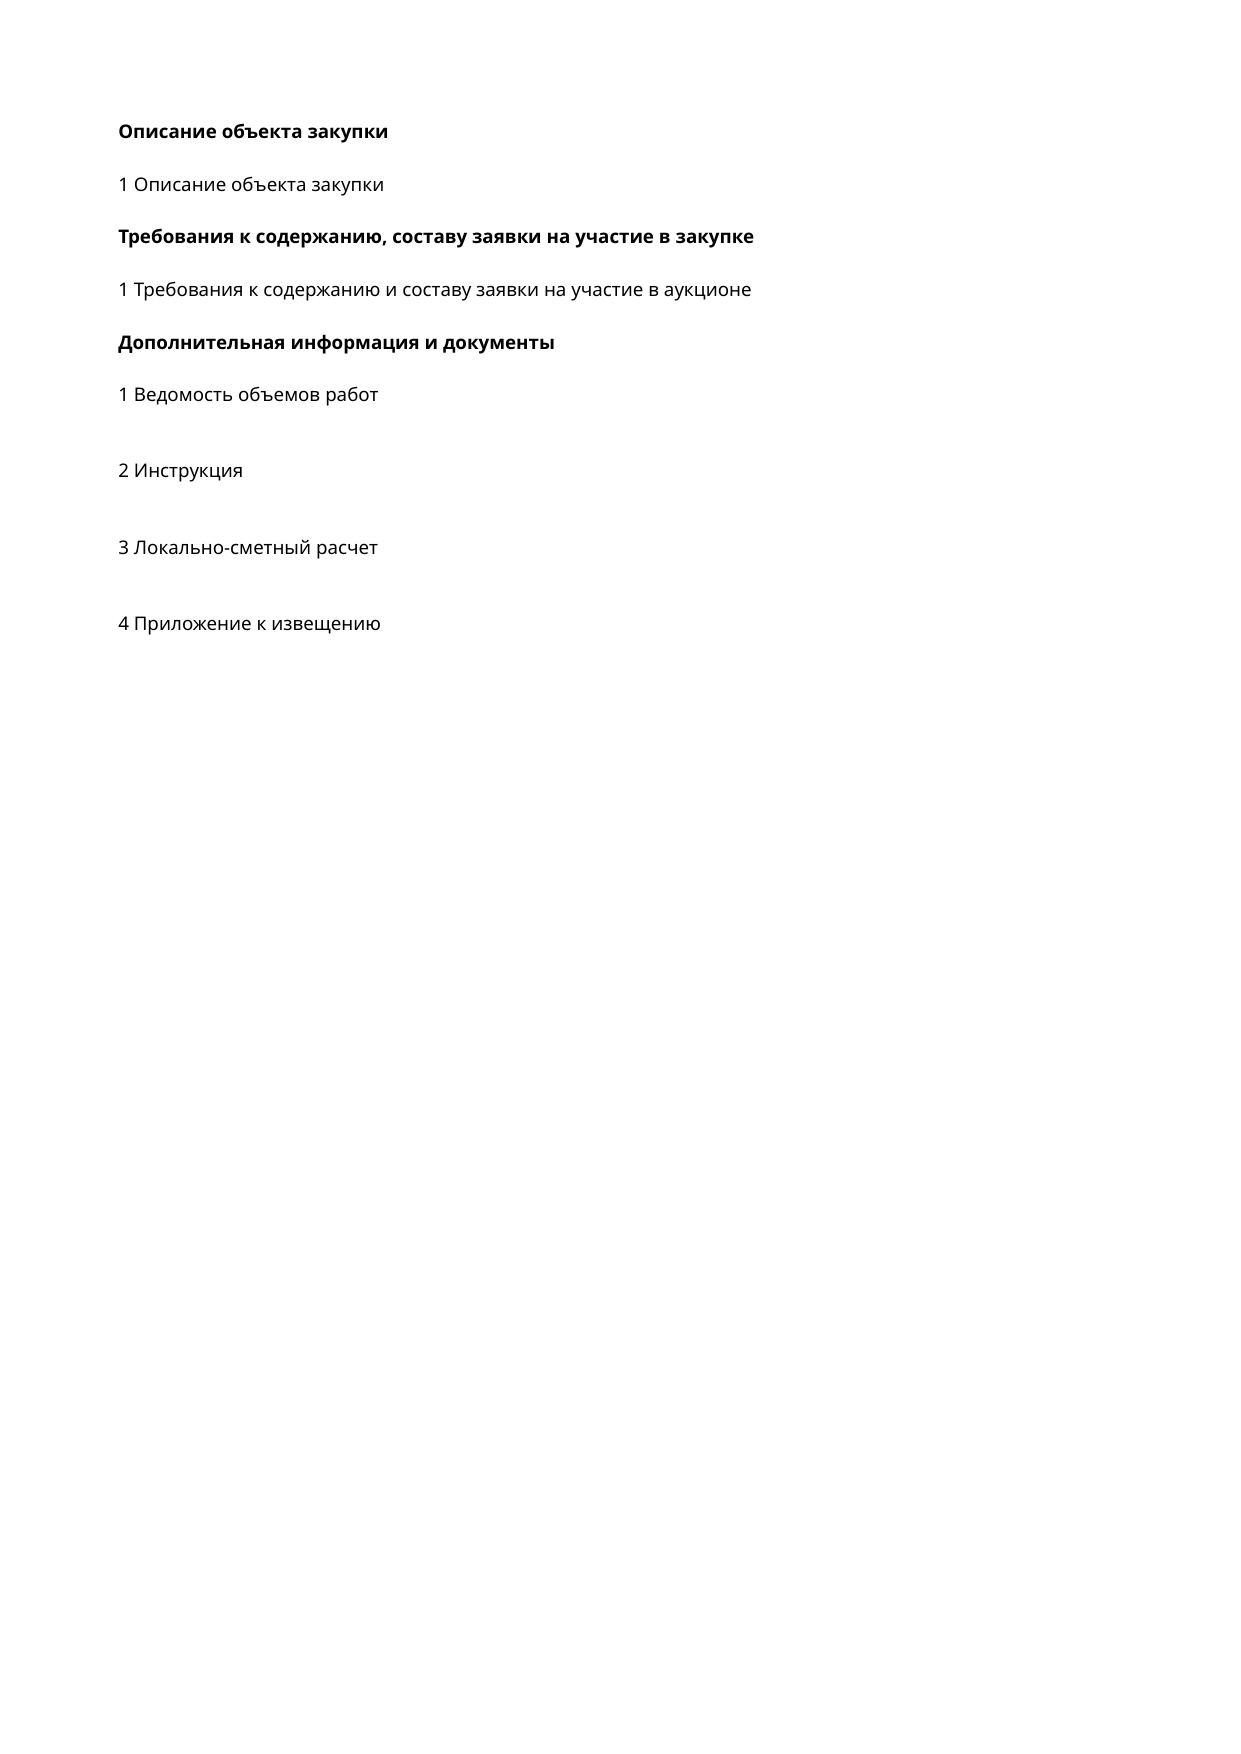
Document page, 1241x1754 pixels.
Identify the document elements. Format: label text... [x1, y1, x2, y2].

text 4 Приложение к извещению [118, 610, 1122, 636]
text 1 Требования к содержанию и составу заявки на участие в аукционе [118, 276, 1122, 302]
text 3 Локально-сметный расчет [118, 534, 1122, 559]
text 1 Ведомость объемов работ [118, 382, 1122, 407]
text Дополнительная информация и документы [118, 329, 1122, 354]
text Требования к содержанию, составу заявки на участие в закупке [118, 223, 1122, 249]
text Описание объекта закупки [118, 118, 1122, 144]
text 2 Инструкция [118, 458, 1122, 483]
text 1 Описание объекта закупки [118, 171, 1122, 196]
